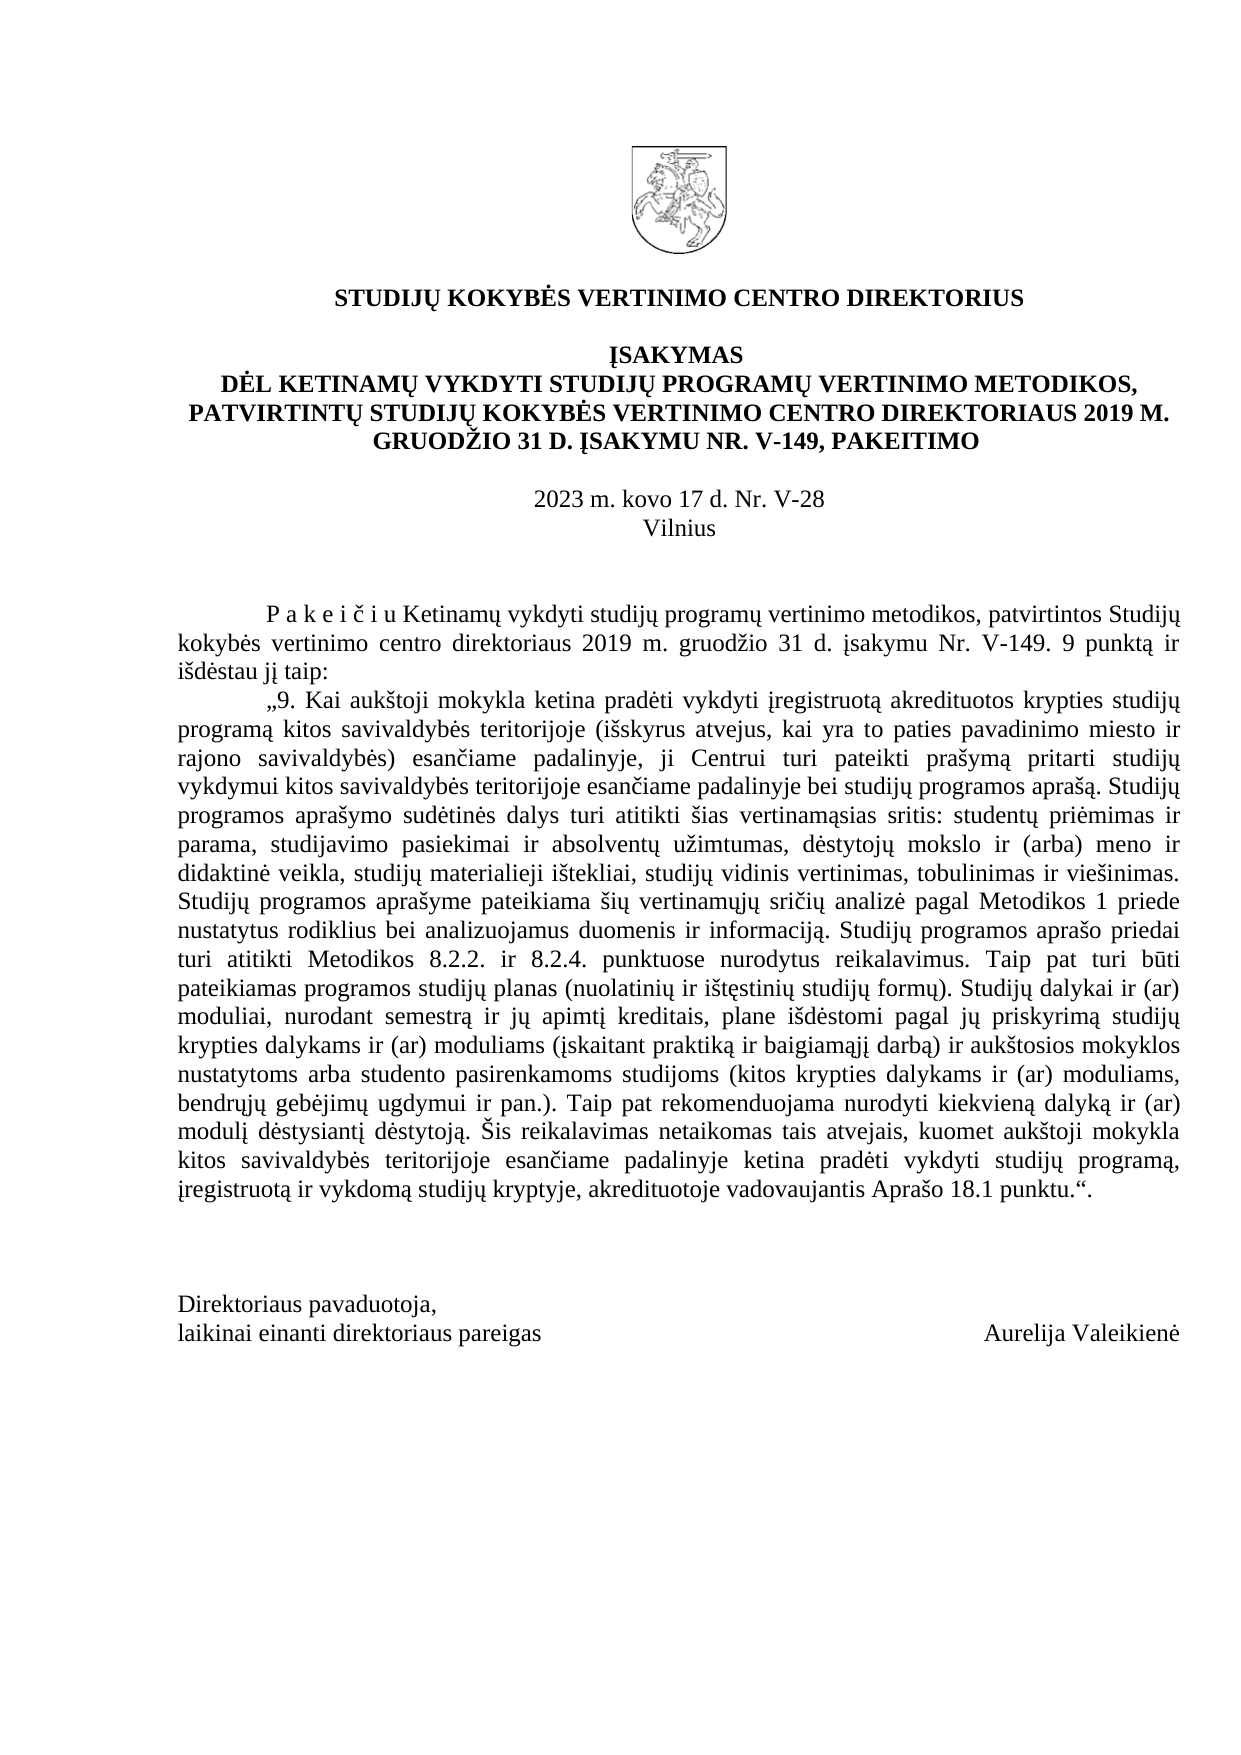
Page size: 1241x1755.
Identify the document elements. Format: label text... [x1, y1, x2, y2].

text 2023 m. kovo 17 d. Nr. V-28 [177, 484, 1181, 513]
text ĮSAKYMAS [177, 340, 1181, 369]
text P a k e i č i u Ketinamų vykdyti studijų programų vertinimo metodikos, patvirtintos Studijų kokybės vertinimo centro direktoriaus 2019 m. gruodžio 31 d. įsakymu Nr. V-149. 9 punktą ir išdėstau jį taip: [177, 599, 1181, 685]
text laikinai einanti direktoriaus pareigas Aurelija Valeikienė [177, 1318, 1181, 1346]
text „9. Kai aukštoji mokykla ketina pradėti vykdyti įregistruotą akredituotos krypties studijų programą kitos savivaldybės teritorijoje (išskyrus atvejus, kai yra to paties pavadinimo miesto ir rajono savivaldybės) esančiame padalinyje, ji Centrui turi pateikti prašymą pritarti studijų vykdymui kitos savivaldybės teritorijoje esančiame padalinyje bei studijų programos aprašą. Studijų programos aprašymo sudėtinės dalys turi atitikti šias vertinamąsias sritis: studentų priėmimas ir parama, studijavimo pasiekimai ir absolventų užimtumas, dėstytojų mokslo ir (arba) meno ir didaktinė veikla, studijų materialieji ištekliai, studijų vidinis vertinimas, tobulinimas ir viešinimas. Studijų programos aprašyme pateikiama šių vertinamųjų sričių analizė pagal Metodikos 1 priede nustatytus rodiklius bei analizuojamus duomenis ir informaciją. Studijų programos aprašo priedai turi atitikti Metodikos 8.2.2. ir 8.2.4. punktuose nurodytus reikalavimus. Taip pat turi būti pateikiamas programos studijų planas (nuolatinių ir ištęstinių studijų formų). Studijų dalykai ir (ar) moduliai, nurodant semestrą ir jų apimtį kreditais, plane išdėstomi pagal jų priskyrimą studijų krypties dalykams ir (ar) moduliams (įskaitant praktiką ir baigiamąjį darbą) ir aukštosios mokyklos nustatytoms arba studento pasirenkamoms studijoms (kitos krypties dalykams ir (ar) moduliams, bendrųjų gebėjimų ugdymui ir pan.). Taip pat rekomenduojama nurodyti kiekvieną dalyką ir (ar) modulį dėstysiantį dėstytoją. Šis reikalavimas netaikomas tais atvejais, kuomet aukštoji mokykla kitos savivaldybės teritorijoje esančiame padalinyje ketina pradėti vykdyti studijų programą, įregistruotą ir vykdomą studijų kryptyje, akredituotoje vadovaujantis Aprašo 18.1 punktu.“. [177, 685, 1181, 1203]
text Direktoriaus pavaduotoja, [177, 1289, 1181, 1318]
text Vilnius [177, 513, 1181, 541]
text STUDIJŲ KOKYBĖS VERTINIMO CENTRO DIREKTORIUS [177, 283, 1181, 311]
text DĖL Ketinamų vykdyti studijų programų vertinimo metodikos, patvirtintų studijų kokybės vertinimo centro direktoriaus 2019 m. gruodžio 31 d. įsakymu nr. v-149, pakeitimo [177, 369, 1181, 455]
